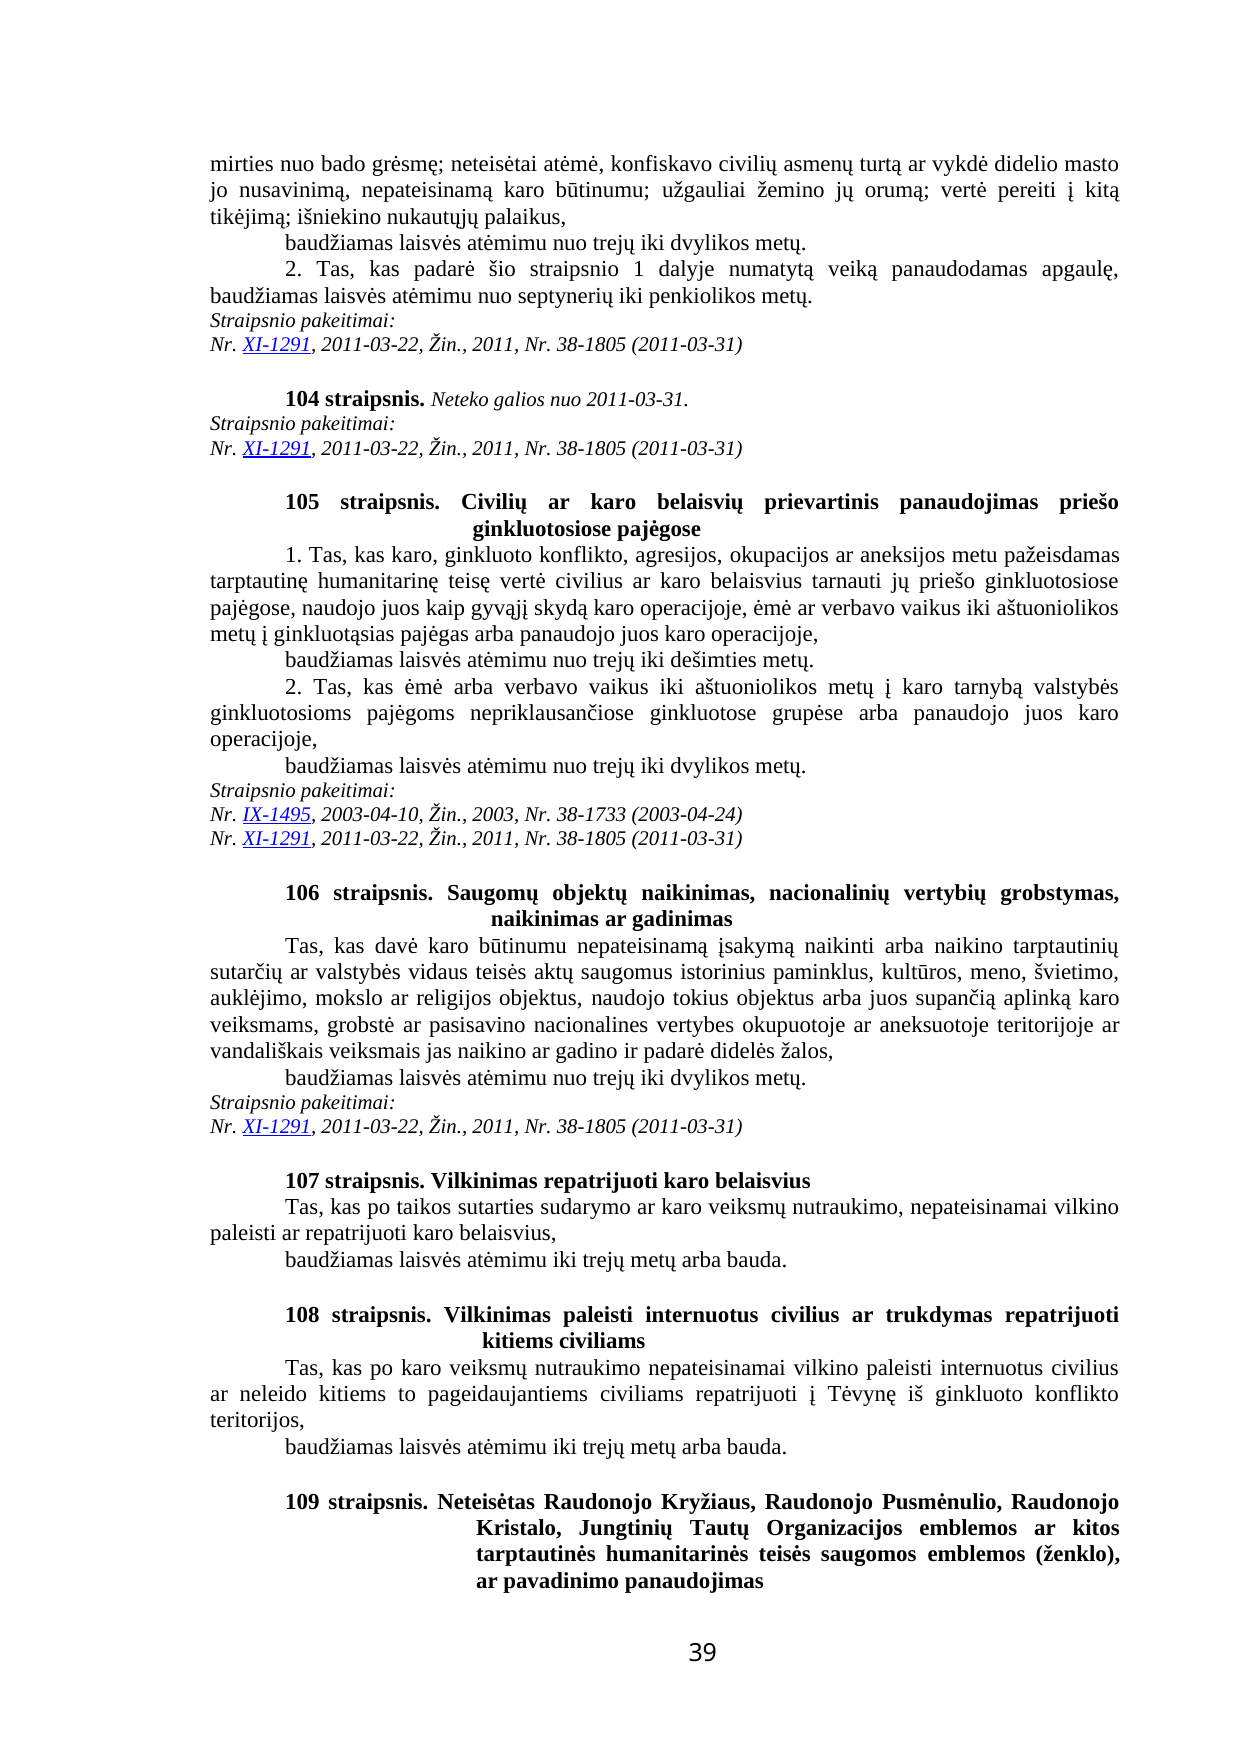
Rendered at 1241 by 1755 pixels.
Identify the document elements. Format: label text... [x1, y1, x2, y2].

text Straipsnio pakeitimai: [210, 778, 1120, 802]
text 1. Tas, kas karo, ginkluoto konflikto, agresijos, okupacijos ar aneksijos metu pažeisdamas tarptautinę humanitarinę teisę vertė civilius ar karo belaisvius tarnauti jų priešo ginkluotosiose pajėgose, naudojo juos kaip gyvąjį skydą karo operacijoje, ėmė ar verbavo vaikus iki aštuoniolikos metų į ginkluotąsias pajėgas arba panaudojo juos karo operacijoje, [210, 541, 1120, 646]
text baudžiamas laisvės atėmimu nuo trejų iki dvylikos metų. [210, 1063, 1120, 1090]
text baudžiamas laisvės atėmimu iki trejų metų arba bauda. [210, 1246, 1120, 1272]
text Tas, kas davė karo būtinumu nepateisinamą įsakymą naikinti arba naikino tarptautinių sutarčių ar valstybės vidaus teisės aktų saugomus istorinius paminklus, kultūros, meno, švietimo, auklėjimo, mokslo ar religijos objektus, naudojo tokius objektus arba juos supančią aplinką karo veiksmams, grobstė ar pasisavino nacionalines vertybes okupuotoje ar aneksuotoje teritorijoje ar vandališkais veiksmais jas naikino ar gadino ir padarė didelės žalos, [210, 932, 1120, 1063]
text Tas, kas po karo veiksmų nutraukimo nepateisinamai vilkino paleisti internuotus civilius ar neleido kitiems to pageidaujantiems civiliams repatrijuoti į Tėvynę iš ginkluoto konflikto teritorijos, [210, 1354, 1120, 1433]
text 106 straipsnis. Saugomų objektų naikinimas, nacionalinių vertybių grobstymas, naikinimas ar gadinimas [285, 879, 1120, 932]
text 108 straipsnis. Vilkinimas paleisti internuotus civilius ar trukdymas repatrijuoti kitiems civiliams [285, 1301, 1120, 1354]
text 105 straipsnis. Civilių ar karo belaisvių prievartinis panaudojimas priešo ginkluotosiose pajėgose [285, 488, 1120, 541]
text 109 straipsnis. Neteisėtas Raudonojo Kryžiaus, Raudonojo Pusmėnulio, Raudonojo Kristalo, Jungtinių Tautų Organizacijos emblemos ar kitos tarptautinės humanitarinės teisės saugomos emblemos (ženklo), ar pavadinimo panaudojimas [285, 1488, 1120, 1593]
text mirties nuo bado grėsmę; neteisėtai atėmė, konfiskavo civilių asmenų turtą ar vykdė didelio masto jo nusavinimą, nepateisinamą karo būtinumu; užgauliai žemino jų orumą; vertė pereiti į kitą tikėjimą; išniekino nukautųjų palaikus, [210, 150, 1120, 229]
text baudžiamas laisvės atėmimu iki trejų metų arba bauda. [210, 1433, 1120, 1459]
text Nr. IX-1495, 2003-04-10, Žin., 2003, Nr. 38-1733 (2003-04-24) [210, 802, 1120, 826]
text Tas, kas po taikos sutarties sudarymo ar karo veiksmų nutraukimo, nepateisinamai vilkino paleisti ar repatrijuoti karo belaisvius, [210, 1193, 1120, 1246]
text Straipsnio pakeitimai: [210, 1090, 1120, 1114]
text baudžiamas laisvės atėmimu nuo trejų iki dvylikos metų. [210, 229, 1120, 255]
text Straipsnio pakeitimai: [210, 308, 1120, 332]
text 2. Tas, kas padarė šio straipsnio 1 dalyje numatytą veiką panaudodamas apgaulę, baudžiamas laisvės atėmimu nuo septynerių iki penkiolikos metų. [210, 255, 1120, 308]
text Nr. XI-1291, 2011-03-22, Žin., 2011, Nr. 38-1805 (2011-03-31) [210, 435, 1120, 459]
text baudžiamas laisvės atėmimu nuo trejų iki dvylikos metų. [210, 752, 1120, 778]
text 107 straipsnis. Vilkinimas repatrijuoti karo belaisvius [210, 1167, 1120, 1193]
text Straipsnio pakeitimai: [210, 411, 1120, 435]
text 104 straipsnis. Neteko galios nuo 2011-03-31. [210, 385, 1120, 411]
text 2. Tas, kas ėmė arba verbavo vaikus iki aštuoniolikos metų į karo tarnybą valstybės ginkluotosioms pajėgoms nepriklausančiose ginkluotose grupėse arba panaudojo juos karo operacijoje, [210, 673, 1120, 752]
text baudžiamas laisvės atėmimu nuo trejų iki dešimties metų. [210, 646, 1120, 673]
text Nr. XI-1291, 2011-03-22, Žin., 2011, Nr. 38-1805 (2011-03-31) [210, 1114, 1120, 1138]
text Nr. XI-1291, 2011-03-22, Žin., 2011, Nr. 38-1805 (2011-03-31) [210, 332, 1120, 356]
text Nr. XI-1291, 2011-03-22, Žin., 2011, Nr. 38-1805 (2011-03-31) [210, 826, 1120, 850]
